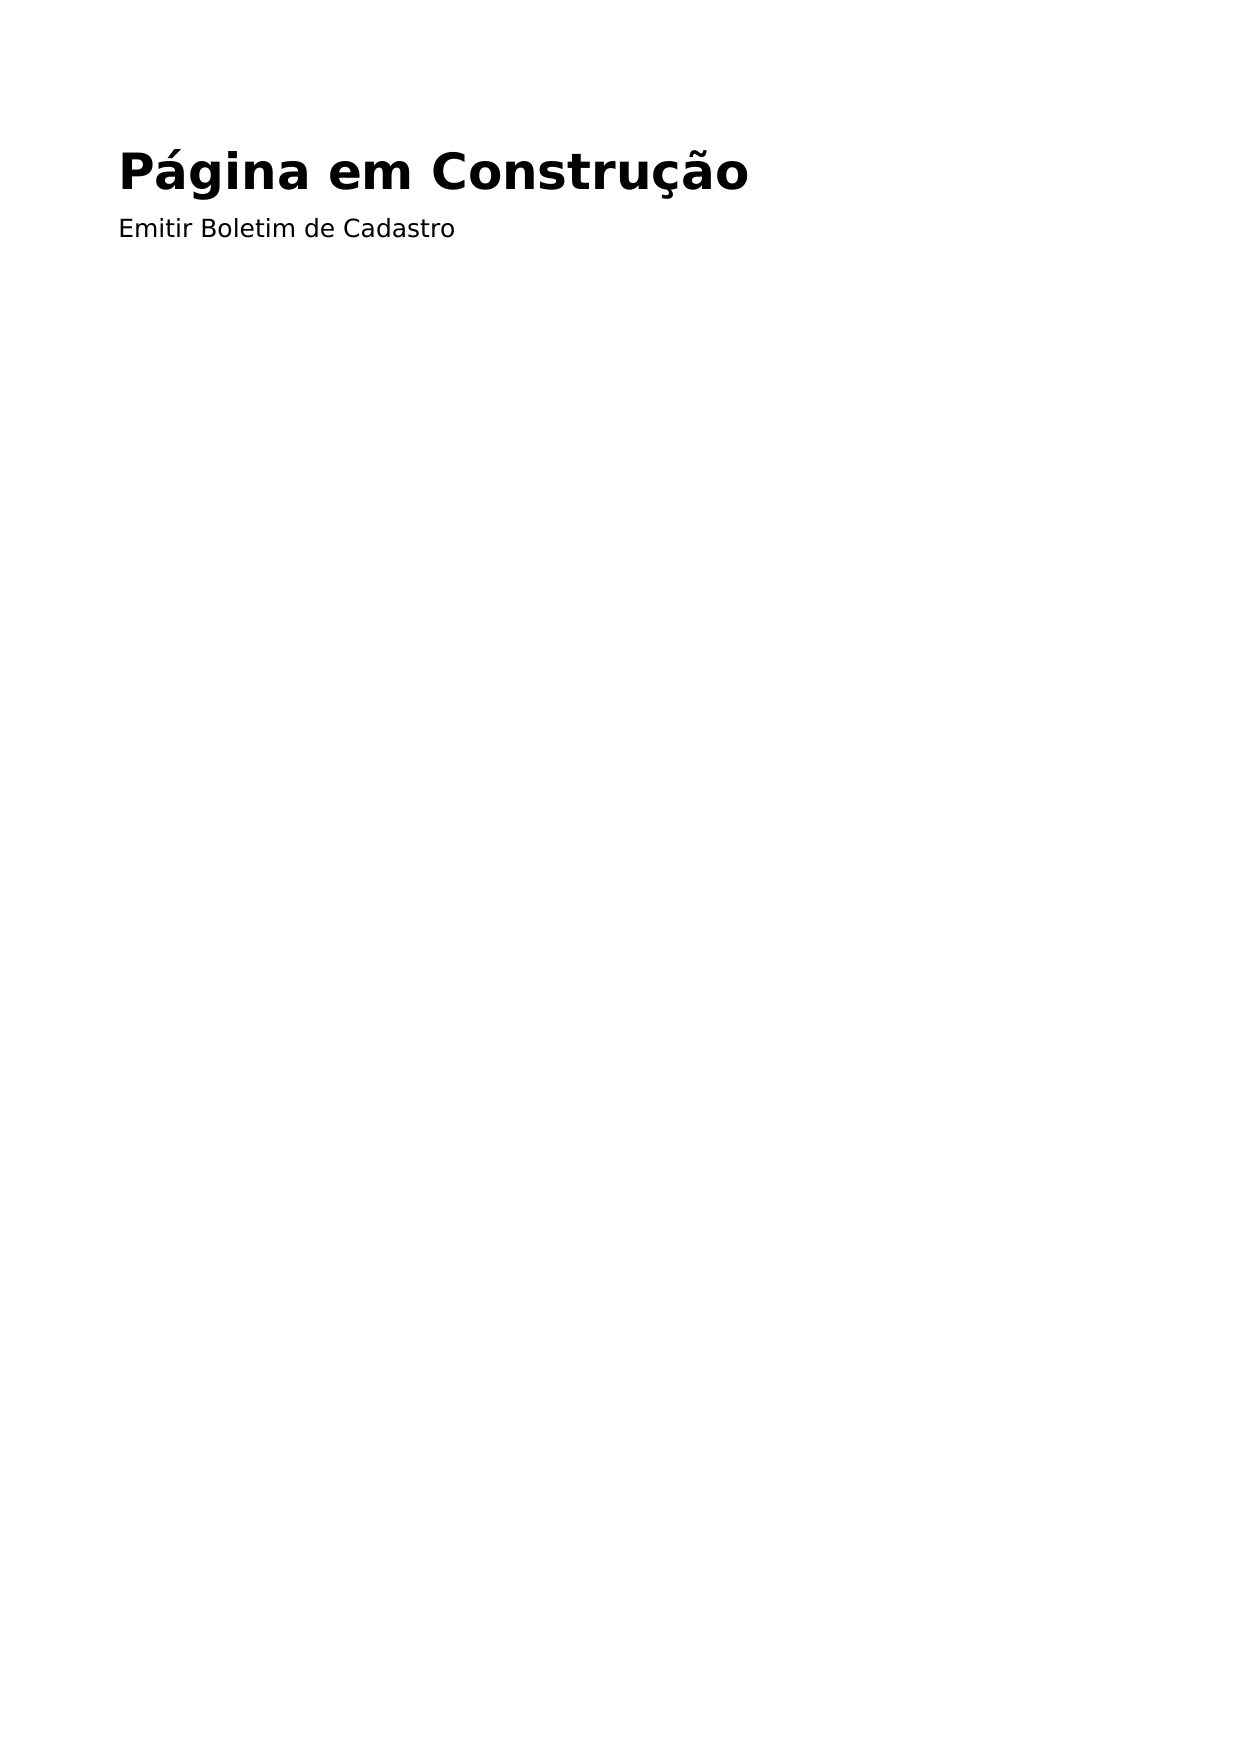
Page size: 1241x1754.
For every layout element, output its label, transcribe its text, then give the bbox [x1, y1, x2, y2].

subtitle Página em Construção [118, 143, 1122, 201]
text Emitir Boletim de Cadastro [118, 214, 1122, 243]
